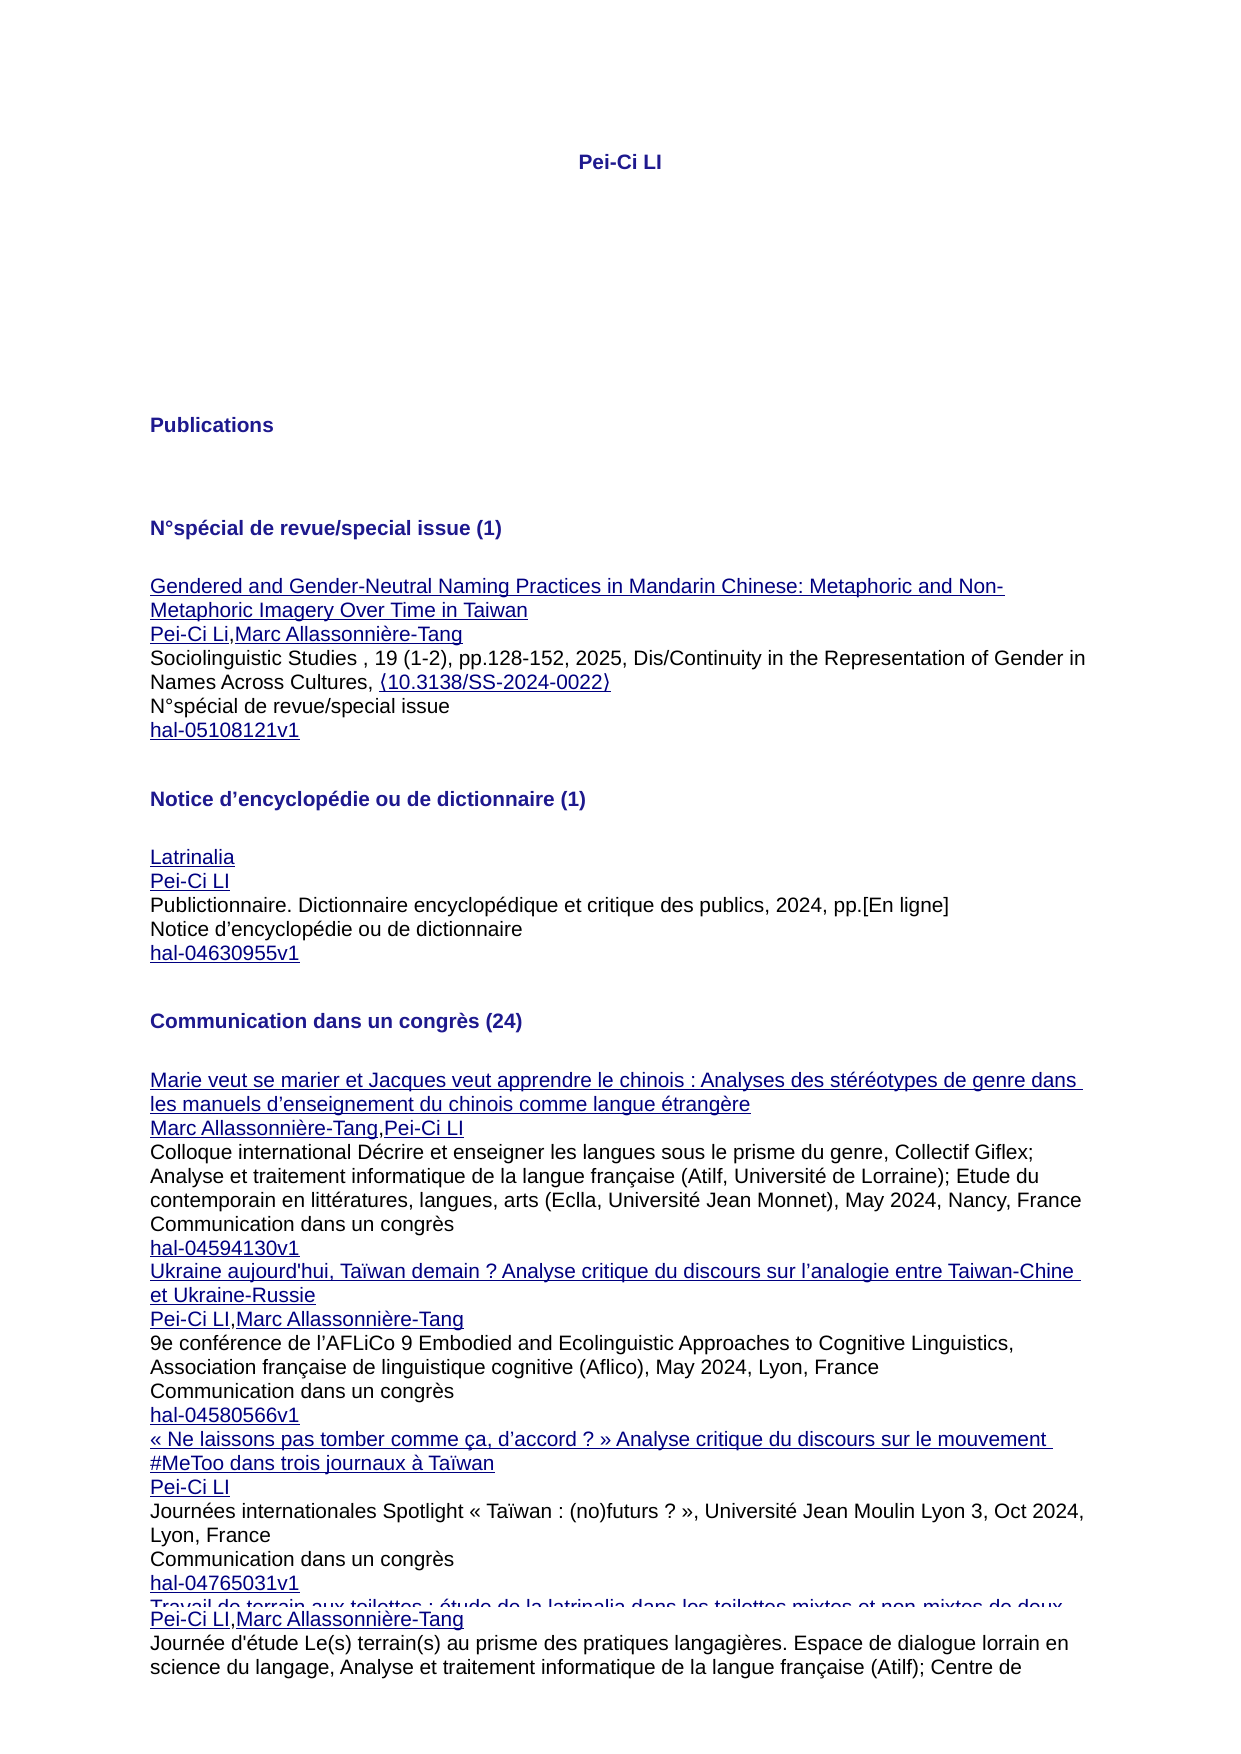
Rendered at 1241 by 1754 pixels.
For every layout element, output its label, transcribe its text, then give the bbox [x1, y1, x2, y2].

subtitle Publications [150, 412, 1090, 436]
table_cell « Ne laissons pas tomber comme ça, d’accord ? » Analyse critique du discours sur le mouvement #MeToo dans trois journaux à Taïwan Pei-Ci LI Journées internationales Spotlight « Taïwan : (no)futurs ? », Université Jean Moulin Lyon 3, Oct 2024, Lyon, France Communication dans un congrès hal-04765031v1 [150, 1427, 1090, 1595]
subtitle N°spécial de revue/special issue (1) [150, 516, 1090, 539]
subtitle Pei-Ci LI [150, 150, 1090, 174]
table_header Marie veut se marier et Jacques veut apprendre le chinois : Analyses des stéréotypes de genre dans les manuels d’enseignement du chinois comme langue étrangère Marc Allassonnière-Tang,Pei-Ci LI Colloque international Décrire et enseigner les langues sous le prisme du genre, Collectif Giflex; Analyse et traitement informatique de la langue française (Atilf, Université de Lorraine); Etude du contemporain en littératures, langues, arts (Eclla, Université Jean Monnet), May 2024, Nancy, France Communication dans un congrès hal-04594130v1 [150, 1068, 1090, 1259]
subtitle Notice d’encyclopédie ou de dictionnaire (1) [150, 786, 1090, 810]
subtitle Communication dans un congrès (24) [150, 1009, 1090, 1033]
table_cell Travail de terrain aux toilettes : étude de la latrinalia dans les toilettes mixtes et non-mixtes de deux universités Pei-Ci LI,Marc Allassonnière-Tang Journée d'étude Le(s) terrain(s) au prisme des pratiques langagières. Espace de dialogue lorrain en science du langage, Analyse et traitement informatique de la langue française (Atilf); Centre de recherche sur les médiations (Crem, Université de Lorraine), Sep 2024, Nancy, France Communication dans un congrès hal-04765052v1 [150, 1595, 1090, 1679]
table_header Latrinalia Pei-Ci LI Publictionnaire. Dictionnaire encyclopédique et critique des publics, 2024, pp.[En ligne] Notice d’encyclopédie ou de dictionnaire hal-04630955v1 [150, 845, 1090, 964]
table_cell Ukraine aujourd'hui, Taïwan demain ? Analyse critique du discours sur l’analogie entre Taiwan-Chine et Ukraine-Russie Pei-Ci LI,Marc Allassonnière-Tang 9e conférence de l’AFLiCo 9 Embodied and Ecolinguistic Approaches to Cognitive Linguistics, Association française de linguistique cognitive (Aflico), May 2024, Lyon, France Communication dans un congrès hal-04580566v1 [150, 1259, 1090, 1427]
table_header Gendered and Gender-Neutral Naming Practices in Mandarin Chinese: Metaphoric and Non-Metaphoric Imagery Over Time in Taiwan Pei-Ci Li,Marc Allassonnière-Tang Sociolinguistic Studies , 19 (1-2), pp.128-152, 2025, Dis/Continuity in the Representation of Gender in Names Across Cultures, ⟨10.3138/SS-2024-0022⟩ N°spécial de revue/special issue hal-05108121v1 [150, 574, 1090, 742]
